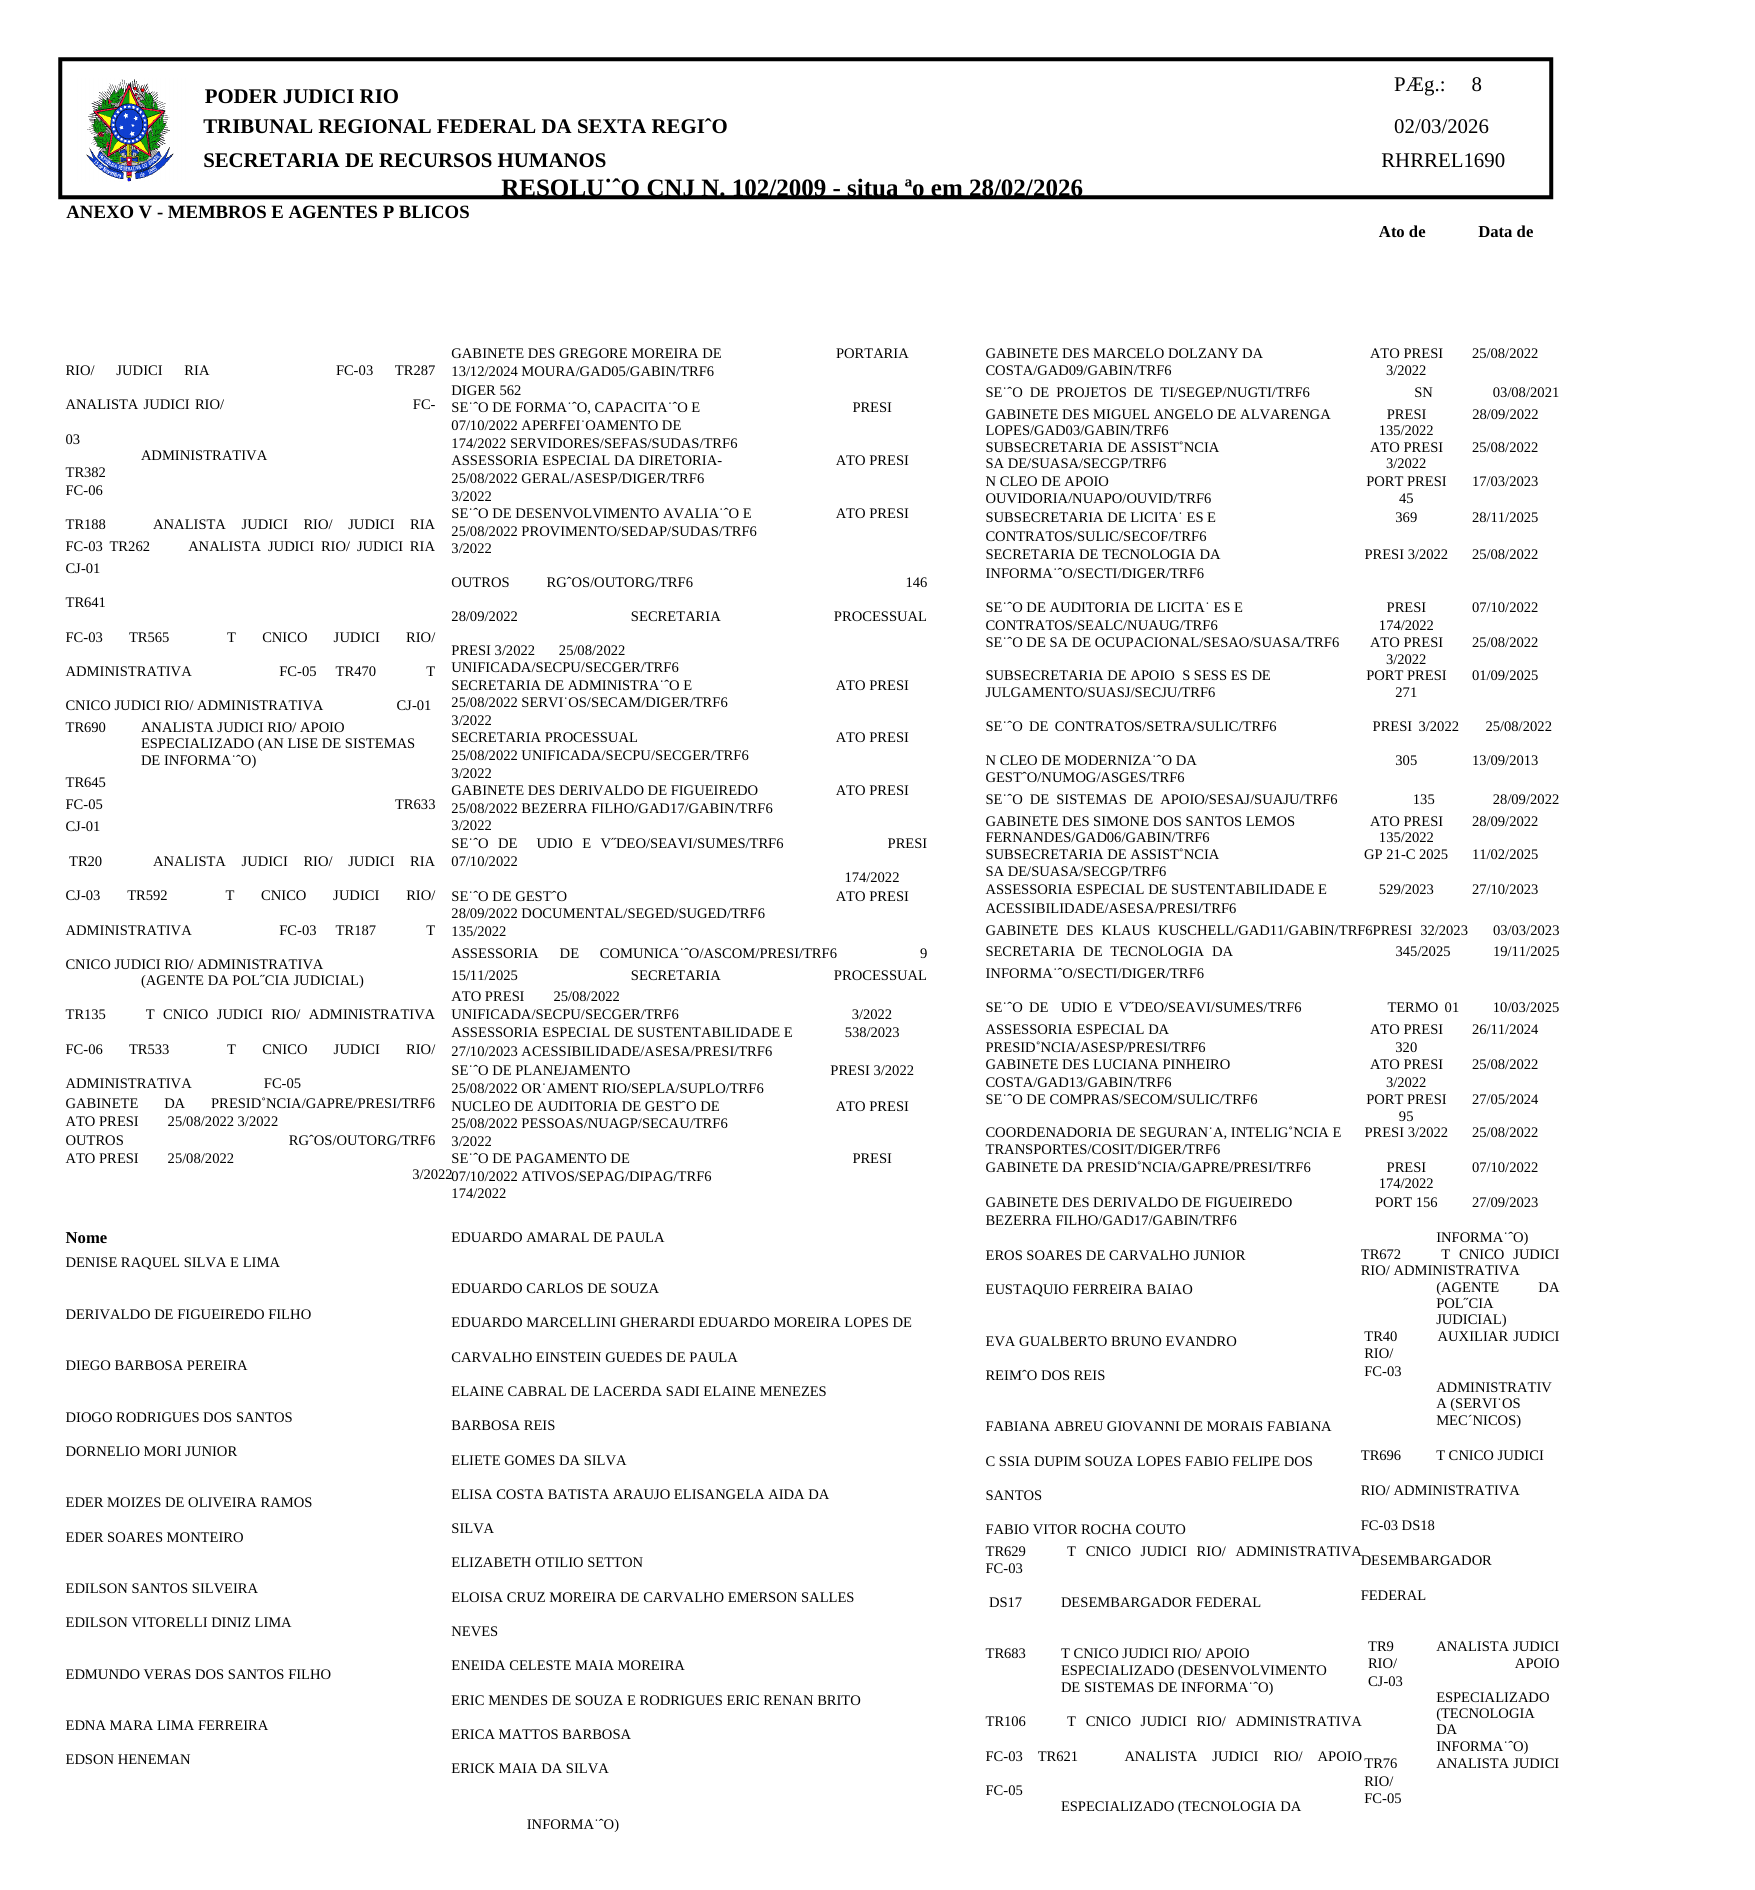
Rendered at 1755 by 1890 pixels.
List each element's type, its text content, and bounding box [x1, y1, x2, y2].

text TR135 T CNICO JUDICI RIO/ ADMINISTRATIVA FC-06 TR533 T CNICO JUDICI RIO/ ADMINISTRATIVA FC-05 [65, 988, 433, 1092]
text OUTROS RGˆOS/OUTORG/TRF6 ATO PRESI 25/08/2022 [65, 1130, 433, 1167]
text TR672 T CNICO JUDICI RIO/ ADMINISTRATIVA [1361, 1246, 1559, 1279]
text GABINETE DES DERIVALDO DE FIGUEIREDO ATO PRESI 25/08/2022 BEZERRA FILHO/GAD17/GABIN/TRF6 3/2022 [451, 781, 927, 834]
text PRESID˚NCIA/ASESP/PRESI/TRF6 320 [985, 1038, 1559, 1055]
text TR641 FC-03 TR565 T CNICO JUDICI RIO/ ADMINISTRATIVA FC-05 TR470 T CNICO JUDICI RIO/ ADMINISTRATIVA CJ-01 [65, 576, 433, 714]
text NUCLEO DE AUDITORIA DE GESTˆO DE ATO PRESI 25/08/2022 PESSOAS/NUAGP/SECAU/TRF6 3/2022 [451, 1097, 927, 1149]
text 3/2022 SUBSECRETARIA DE APOIO S SESS ES DE PORT PRESI 01/09/2025 JULGAMENTO/SUASJ/SECJU/TRF6 271 [985, 651, 1548, 701]
text MEC´NICOS) [1436, 1412, 1559, 1428]
text INFORMA˙ˆO) [1436, 1229, 1559, 1245]
text ERICA MATTOS BARBOSA [451, 1726, 927, 1742]
text EDER MOIZES DE OLIVEIRA RAMOS EDER SOARES MONTEIRO [65, 1477, 333, 1545]
text TR690 ANALISTA JUDICI RIO/ APOIO [65, 719, 433, 736]
text EROS SOARES DE CARVALHO JUNIOR EUSTAQUIO FERREIRA BAIAO [985, 1229, 1324, 1298]
text LOPES/GAD03/GABIN/TRF6 135/2022 SUBSECRETARIA DE ASSIST˚NCIA ATO PRESI 25/08/2022 SA DE/SUASA/SECGP/TRF6 3/2022 [985, 422, 1555, 472]
text ESPECIALIZADO (TECNOLOGIA DA [1061, 1799, 1351, 1815]
text DIOGO RODRIGUES DOS SANTOS DORNELIO MORI JUNIOR [65, 1391, 313, 1460]
text ASSESSORIA DE COMUNICA˙ˆO/ASCOM/PRESI/TRF6 9 15/11/2025 SECRETARIA PROCESSUAL ATO PRESI 25/08/2022 [451, 940, 927, 1005]
text SE˙ˆO DE PAGAMENTO DE PRESI 07/10/2022 ATIVOS/SEPAG/DIPAG/TRF6 174/2022 [451, 1149, 927, 1202]
text 174/2022 [844, 870, 927, 886]
text EDUARDO MARCELLINI GHERARDI EDUARDO MOREIRA LOPES DE CARVALHO EINSTEIN GUEDES DE PAULA [451, 1296, 926, 1365]
text ELOISA CRUZ MOREIRA DE CARVALHO EMERSON SALLES NEVES [451, 1571, 902, 1640]
text SE˙ˆO DE AUDITORIA DE LICITA˙ ES E PRESI 07/10/2022 CONTRATOS/SEALC/NUAUG/TRF6 174/2022 [985, 597, 1559, 633]
text TR20 ANALISTA JUDICI RIO/ JUDICI RIA CJ-03 TR592 T CNICO JUDICI RIO/ ADMINISTRATIVA FC-03 TR187 T CNICO JUDICI RIO/ ADMINISTRATIVA [65, 835, 433, 972]
text ESPECIALIZADO (AN LISE DE SISTEMAS [141, 736, 433, 752]
text DE SISTEMAS DE INFORMA˙ˆO) [1061, 1679, 1351, 1695]
text FABIO VITOR ROCHA COUTO [985, 1521, 1351, 1538]
text TR76 ANALISTA JUDICI RIO/ FC-05 [1364, 1755, 1559, 1806]
text GABINETE DA PRESID˚NCIA/GAPRE/PRESI/TRF6 ATO PRESI 25/08/2022 3/2022 [65, 1094, 433, 1130]
text 174/2022 [1378, 1176, 1559, 1192]
text INFORMA˙ˆO) [1436, 1739, 1559, 1755]
text SE˙ˆO DE PLANEJAMENTO PRESI 3/2022 25/08/2022 OR˙AMENT RIO/SEPLA/SUPLO/TRF6 [451, 1060, 927, 1097]
text ERICK MAIA DA SILVA [451, 1760, 927, 1776]
text TR382 FC-06 [65, 464, 433, 498]
text SE˙ˆO DE FORMA˙ˆO, CAPACITA˙ˆO E PRESI 07/10/2022 APERFEI˙OAMENTO DE 174/2022 SERVIDORES/SEFAS/SUDAS/TRF6 [451, 398, 927, 451]
text GABINETE DES LUCIANA PINHEIRO ATO PRESI 25/08/2022 COSTA/GAD13/GABIN/TRF6 3/2022 [985, 1055, 1559, 1090]
text EVA GUALBERTO BRUNO EVANDRO REIMˆO DOS REIS [985, 1315, 1259, 1383]
text Nome [65, 1229, 384, 1247]
text UNIFICADA/SECPU/SECGER/TRF6 3/2022 [451, 1005, 927, 1022]
text TR683 T CNICO JUDICI RIO/ APOIO [985, 1646, 1351, 1662]
text UNIFICADA/SECPU/SECGER/TRF6 [451, 659, 927, 676]
text ELIETE GOMES DA SILVA [451, 1452, 927, 1468]
text SE˙ˆO DE SISTEMAS DE APOIO/SESAJ/SUAJU/TRF6 135 28/09/2022 GABINETE DES SIMONE DOS SANTOS LEMOS ATO PRESI 28/09/2022 [985, 786, 1559, 829]
text 95 COORDENADORIA DE SEGURAN˙A, INTELIG˚NCIA E PRESI 3/2022 25/08/2022 TRANSPORTES/COSIT/DIGER/TRF6 [985, 1108, 1544, 1158]
text SUBSECRETARIA DE LICITA˙ ES E 369 28/11/2025 CONTRATOS/SULIC/SECOF/TRF6 [985, 507, 1559, 544]
text TR106 T CNICO JUDICI RIO/ ADMINISTRATIVA FC-03 TR621 ANALISTA JUDICI RIO/ APOIO FC-05 [985, 1695, 1351, 1798]
text GABINETE DES MARCELO DOLZANY DA ATO PRESI 25/08/2022 COSTA/GAD09/GABIN/TRF6 3/2022 [985, 344, 1559, 379]
text 3/2022 [412, 1167, 433, 1183]
text SE˙ˆO DE PROJETOS DE TI/SEGEP/NUGTI/TRF6 SN 03/08/2021 GABINETE DES MIGUEL ANGELO DE ALVARENGA PRESI 28/09/2022 [985, 379, 1559, 422]
text GABINETE DES KLAUS KUSCHELL/GAD11/GABIN/TRF6PRESI 32/2023 03/03/2023 SECRETARIA DE TECNOLOGIA DA 345/2025 19/11/2025 INFORMA˙ˆO/SECTI/DIGER/TRF6 [985, 916, 1559, 982]
text SE˙ˆO DE COMPRAS/SECOM/SULIC/TRF6 PORT PRESI 27/05/2024 [985, 1090, 1559, 1108]
text ADMINISTRATIVA [141, 447, 433, 463]
text EDUARDO CARLOS DE SOUZA [451, 1280, 927, 1296]
text ESPECIALIZADO (TECNOLOGIA DA [1436, 1689, 1559, 1738]
text DS17 DESEMBARGADOR FEDERAL [989, 1594, 1351, 1611]
text GESTˆO/NUMOG/ASGES/TRF6 [985, 769, 1559, 786]
text RIO/ JUDICI RIA FC-03 TR287 ANALISTA JUDICI RIO/ FC-03 [65, 344, 433, 447]
text N CLEO DE APOIO PORT PRESI 17/03/2023 OUVIDORIA/NUAPO/OUVID/TRF6 45 [985, 472, 1559, 507]
text SE˙ˆO DE CONTRATOS/SETRA/SULIC/TRF6 PRESI 3/2022 25/08/2022 N CLEO DE MODERNIZA˙ˆO DA 305 13/09/2013 [985, 701, 1552, 769]
text SE˙ˆO DE UDIO E V˝DEO/SEAVI/SUMES/TRF6 PRESI 07/10/2022 [451, 834, 927, 870]
text SECRETARIA DE ADMINISTRA˙ˆO E ATO PRESI 25/08/2022 SERVI˙OS/SECAM/DIGER/TRF6 3/2022 [451, 676, 927, 728]
text DENISE RAQUEL SILVA E LIMA [65, 1255, 384, 1271]
text ESPECIALIZADO (DESENVOLVIMENTO [1061, 1662, 1351, 1678]
text DE INFORMA˙ˆO) [141, 753, 433, 769]
text TR40 AUXILIAR JUDICI RIO/ FC-03 [1364, 1328, 1559, 1379]
text GABINETE DES GREGORE MOREIRA DE PORTARIA 13/12/2024 MOURA/GAD05/GABIN/TRF6 DIGER 562 [451, 344, 927, 398]
text TR696 T CNICO JUDICI RIO/ ADMINISTRATIVA FC-03 DS18 DESEMBARGADOR FEDERAL [1361, 1428, 1559, 1603]
text EDMUNDO VERAS DOS SANTOS FILHO [65, 1666, 384, 1682]
text EDNA MARA LIMA FERREIRA EDSON HENEMAN [65, 1699, 289, 1768]
text GABINETE DA PRESID˚NCIA/GAPRE/PRESI/TRF6 PRESI 07/10/2022 [985, 1158, 1559, 1175]
text SECRETARIA DE TECNOLOGIA DA PRESI 3/2022 25/08/2022 INFORMA˙ˆO/SECTI/DIGER/TRF6 [985, 544, 1559, 581]
text SECRETARIA PROCESSUAL ATO PRESI 25/08/2022 UNIFICADA/SECPU/SECGER/TRF6 3/2022 [451, 728, 927, 781]
text EDILSON SANTOS SILVEIRA EDILSON VITORELLI DINIZ LIMA [65, 1562, 312, 1631]
picture [54, 53, 1557, 202]
text SE˙ˆO DE GESTˆO ATO PRESI 28/09/2022 DOCUMENTAL/SEGED/SUGED/TRF6 135/2022 [451, 886, 927, 940]
text ERIC MENDES DE SOUZA E RODRIGUES ERIC RENAN BRITO [451, 1674, 901, 1708]
text ADMINISTRATIVA (SERVI˙OS [1436, 1379, 1559, 1412]
text TR629 T CNICO JUDICI RIO/ ADMINISTRATIVA FC-03 [985, 1542, 1351, 1577]
text ELIZABETH OTILIO SETTON [451, 1555, 927, 1571]
text ELISA COSTA BATISTA ARAUJO ELISANGELA AIDA DA SILVA [451, 1468, 848, 1537]
text SE˙ˆO DE UDIO E V˝DEO/SEAVI/SUMES/TRF6 TERMO 01 10/03/2025 ASSESSORIA ESPECIAL DA ATO PRESI 26/11/2024 [985, 994, 1559, 1038]
text ASSESSORIA ESPECIAL DE SUSTENTABILIDADE E 538/2023 27/10/2023 ACESSIBILIDADE/ASESA/PRESI/TRF6 [451, 1022, 927, 1059]
text ENEIDA CELESTE MAIA MOREIRA [451, 1658, 927, 1674]
text (AGENTE DA POL˝CIA JUDICIAL) [1436, 1279, 1559, 1328]
text SE˙ˆO DE DESENVOLVIMENTO AVALIA˙ˆO E ATO PRESI 25/08/2022 PROVIMENTO/SEDAP/SUDAS/TRF6 3/2022 [451, 504, 927, 557]
text EDUARDO AMARAL DE PAULA [451, 1229, 927, 1245]
text SE˙ˆO DE SA DE OCUPACIONAL/SESAO/SUASA/TRF6 ATO PRESI 25/08/2022 [985, 633, 1559, 651]
text FERNANDES/GAD06/GABIN/TRF6 135/2022 SUBSECRETARIA DE ASSIST˚NCIA GP 21-C 2025 11/02/2025 SA DE/SUASA/SECGP/TRF6 [985, 829, 1555, 879]
text GABINETE DES DERIVALDO DE FIGUEIREDO PORT 156 27/09/2023 BEZERRA FILHO/GAD17/GABIN/TRF6 [985, 1192, 1559, 1229]
text ELAINE CABRAL DE LACERDA SADI ELAINE MENEZES BARBOSA REIS [451, 1365, 878, 1434]
text OUTROS RGˆOS/OUTORG/TRF6 146 28/09/2022 SECRETARIA PROCESSUAL PRESI 3/2022 25/08/2022 [451, 557, 927, 659]
text ASSESSORIA ESPECIAL DE SUSTENTABILIDADE E 529/2023 27/10/2023 ACESSIBILIDADE/ASESA/PRESI/TRF6 [985, 879, 1559, 916]
text TR645 FC-05 TR633 CJ-01 [65, 769, 433, 835]
text DERIVALDO DE FIGUEIREDO FILHO DIEGO BARBOSA PEREIRA [65, 1271, 332, 1374]
text (AGENTE DA POL˝CIA JUDICIAL) [141, 972, 433, 988]
text TR9 ANALISTA JUDICI RIO/ APOIO CJ-03 [1368, 1638, 1559, 1689]
text FABIANA ABREU GIOVANNI DE MORAIS FABIANA C SSIA DUPIM SOUZA LOPES FABIO FELIPE DOS SANTOS [985, 1400, 1342, 1503]
text ASSESSORIA ESPECIAL DA DIRETORIA- ATO PRESI 25/08/2022 GERAL/ASESP/DIGER/TRF6 3/2022 [451, 451, 927, 504]
text TR188 ANALISTA JUDICI RIO/ JUDICI RIA FC-03 TR262 ANALISTA JUDICI RIO/ JUDICI RIA CJ-01 [65, 510, 433, 576]
